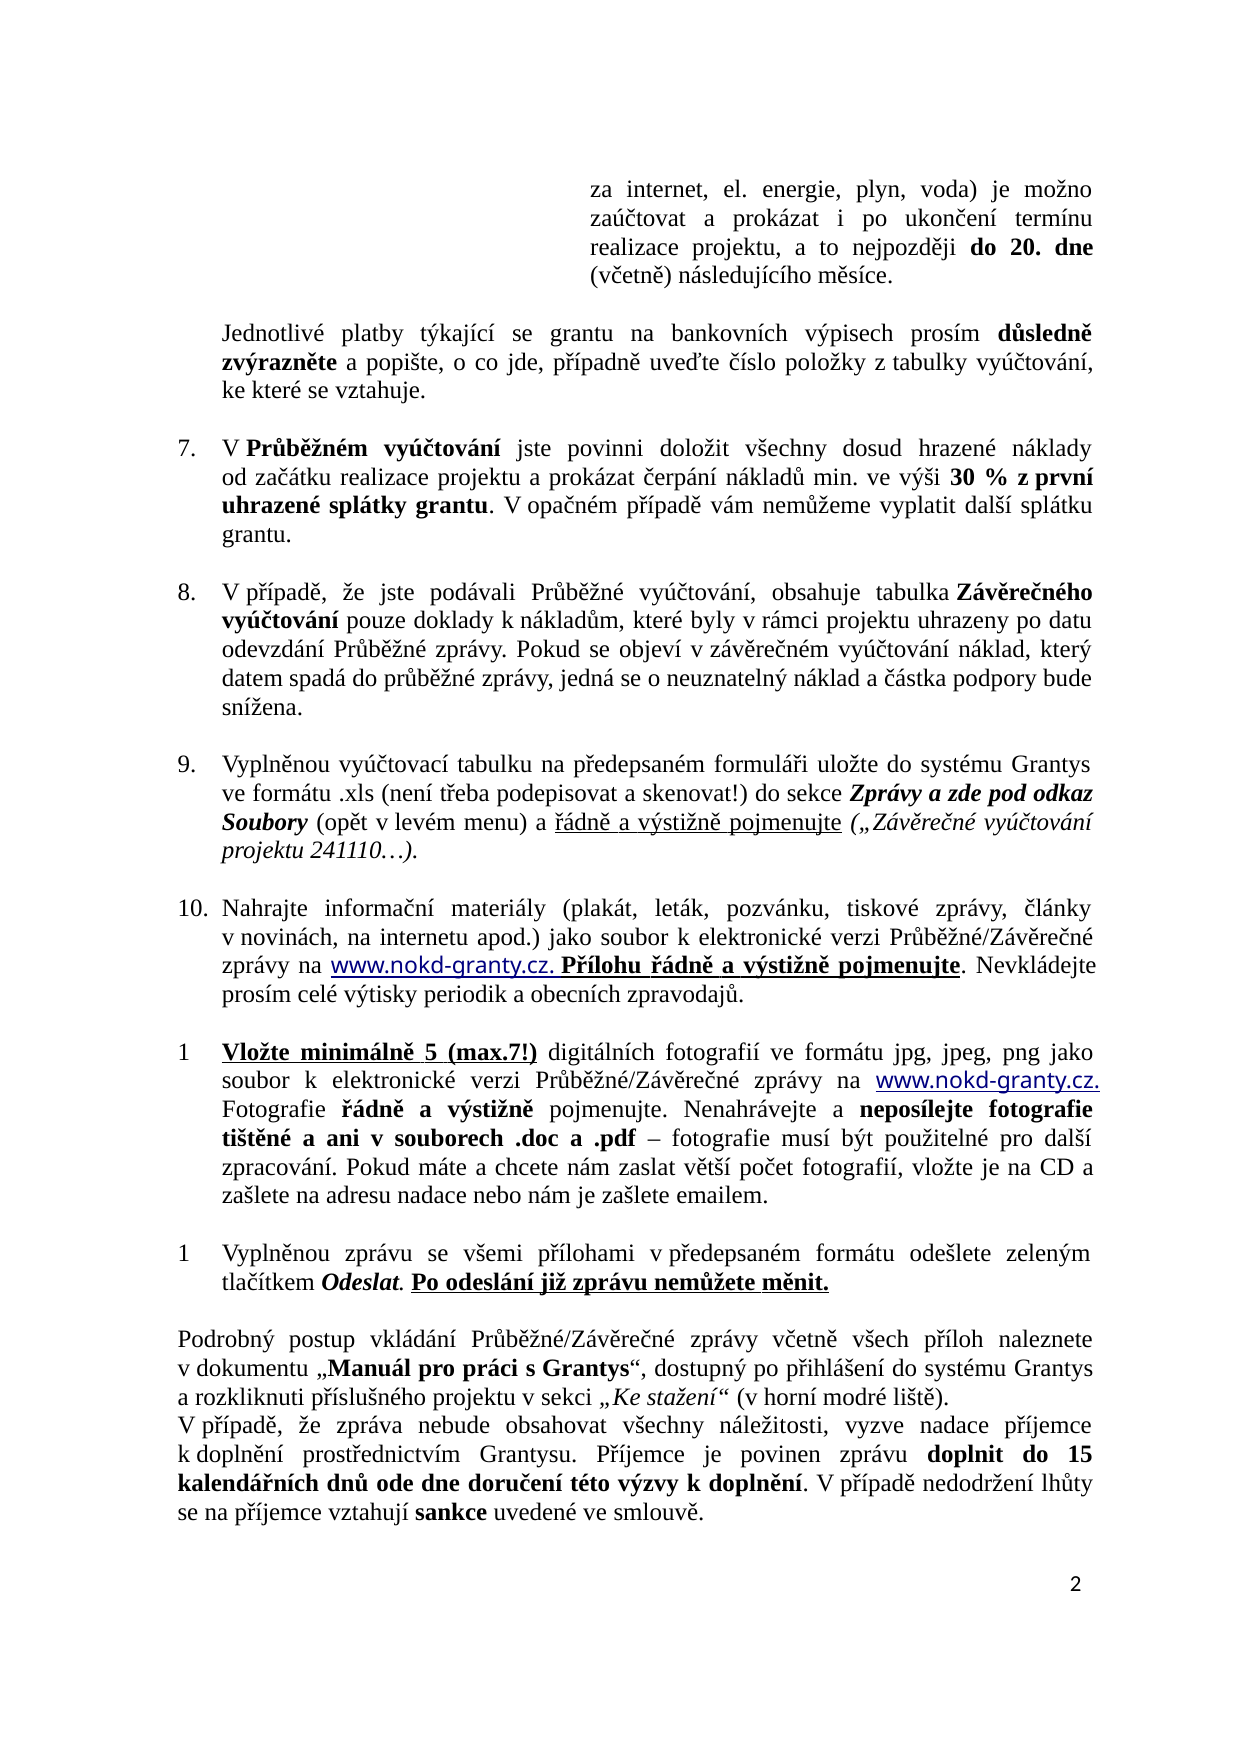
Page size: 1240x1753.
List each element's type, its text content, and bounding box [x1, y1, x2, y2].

text zprávy na www.nokd-granty.cz. Přílohu řádně a výstižně pojmenujte. Nevkládejte [222, 952, 1118, 979]
text 8 [177, 578, 190, 606]
text odevzdání Průběžné zprávy. Pokud se objeví v závěrečném vyúčtování náklad, který [222, 636, 1118, 663]
text kalendářních dnů ode dne doručení této výzvy k doplnění. V případě nedodržení lhůty [177, 1469, 1118, 1497]
text vyúčtování pouze doklady k nákladům, které byly v rámci projektu uhrazeny po datu [222, 607, 1118, 634]
text se na příjemce vztahují sankce uvedené ve smlouvě. [177, 1498, 1118, 1526]
text a rozkliknuti příslušného projektu v sekci „Ke stažení“ (v horní modré liště). [177, 1383, 1118, 1411]
text Soubory (opět v levém menu) a řádně a výstižně pojmenujte („Závěrečné vyúčtování [222, 808, 1117, 836]
text 2. Vyplněnou zprávu se všemi přílohami v předepsaném formátu odešlete zeleným [215, 1239, 1117, 1267]
text zašlete na adresu nadace nebo nám je zašlete emailem. [222, 1182, 1118, 1209]
text projektu 241110…). [222, 837, 1117, 864]
text k doplnění prostřednictvím Grantysu. Příjemce je povinen zprávu doplnit do 15 [177, 1441, 1118, 1468]
text 1. Vložte minimálně 5 (max.7!) digitálních fotografií ve formátu jpg, jpeg, png jako [215, 1038, 1118, 1066]
text za internet, el. energie, plyn, voda) je možno [590, 176, 1118, 203]
text zaúčtovat a prokázat i po ukončení termínu [590, 204, 1118, 232]
text datem spadá do průběžné zprávy, jedná se o neuznatelný náklad a částka podpory bude [222, 664, 1118, 692]
text 9 [177, 751, 190, 778]
text . V případě, že jste podávali Průběžné vyúčtování, obsahuje tabulka Závěrečného [190, 578, 1118, 606]
text 7 [177, 434, 190, 462]
text grantu. [222, 521, 1118, 548]
text tlačítkem Odeslat. Po odeslání již zprávu nemůžete měnit. [222, 1268, 852, 1296]
text tištěné a ani v souborech .doc a .pdf – fotografie musí být použitelné pro další [222, 1124, 1118, 1152]
text Jednotlivé platby týkající se grantu na bankovních výpisech prosím důsledně [222, 319, 1118, 347]
text prosím celé výtisky periodik a obecních zpravodajů. [222, 981, 1118, 1008]
text uhrazené splátky grantu. V opačném případě vám nemůžeme vyplatit další splátku [222, 492, 1118, 519]
text zvýrazněte a popište, o co jde, případně uveďte číslo položky z tabulky vyúčtování, [222, 348, 1118, 376]
text ke které se vztahuje. [222, 377, 1118, 404]
text Fotografie řádně a výstižně pojmenujte. Nenahrávejte a neposílejte fotografie [222, 1095, 1118, 1123]
text soubor k elektronické verzi Průběžné/Závěrečné zprávy na www.nokd-granty.cz. [222, 1067, 1118, 1094]
text 1 [177, 1239, 215, 1267]
text 2 [1069, 1569, 1106, 1597]
text od začátku realizace projektu a prokázat čerpání nákladů min. ve výši 30 % z první [222, 463, 1118, 491]
text snížena. [222, 693, 1118, 721]
text 0. Nahrajte informační materiály (plakát, leták, pozvánku, tiskové zprávy, články [190, 894, 1118, 922]
text zpracování. Pokud máte a chcete nám zaslat větší počet fotografií, vložte je na CD a [222, 1153, 1118, 1181]
text V případě, že zpráva nebude obsahovat všechny náležitosti, vyzve nadace příjemce [177, 1412, 1118, 1439]
text v dokumentu „Manuál pro práci s Grantys“, dostupný po přihlášení do systému Grantys [177, 1354, 1118, 1382]
text v novinách, na internetu apod.) jako soubor k elektronické verzi Průběžné/Závěrečné [222, 923, 1118, 951]
text 1 [177, 894, 190, 922]
text 2 [1106, 1569, 1118, 1597]
text (včetně) následujícího měsíce. [590, 262, 1118, 289]
text ve formátu .xls (není třeba podepisovat a skenovat!) do sekce Zprávy a zde pod odkaz [222, 779, 1117, 807]
text . V Průběžném vyúčtování jste povinni doložit všechny dosud hrazené náklady [190, 434, 1118, 462]
text Podrobný postup vkládání Průběžné/Závěrečné zprávy včetně všech příloh naleznete [177, 1325, 1118, 1353]
text 1 [177, 1038, 215, 1066]
text realizace projektu, a to nejpozději do 20. dne [590, 233, 1118, 261]
text . Vyplněnou vyúčtovací tabulku na předepsaném formuláři uložte do systému Grantys [190, 751, 1117, 778]
